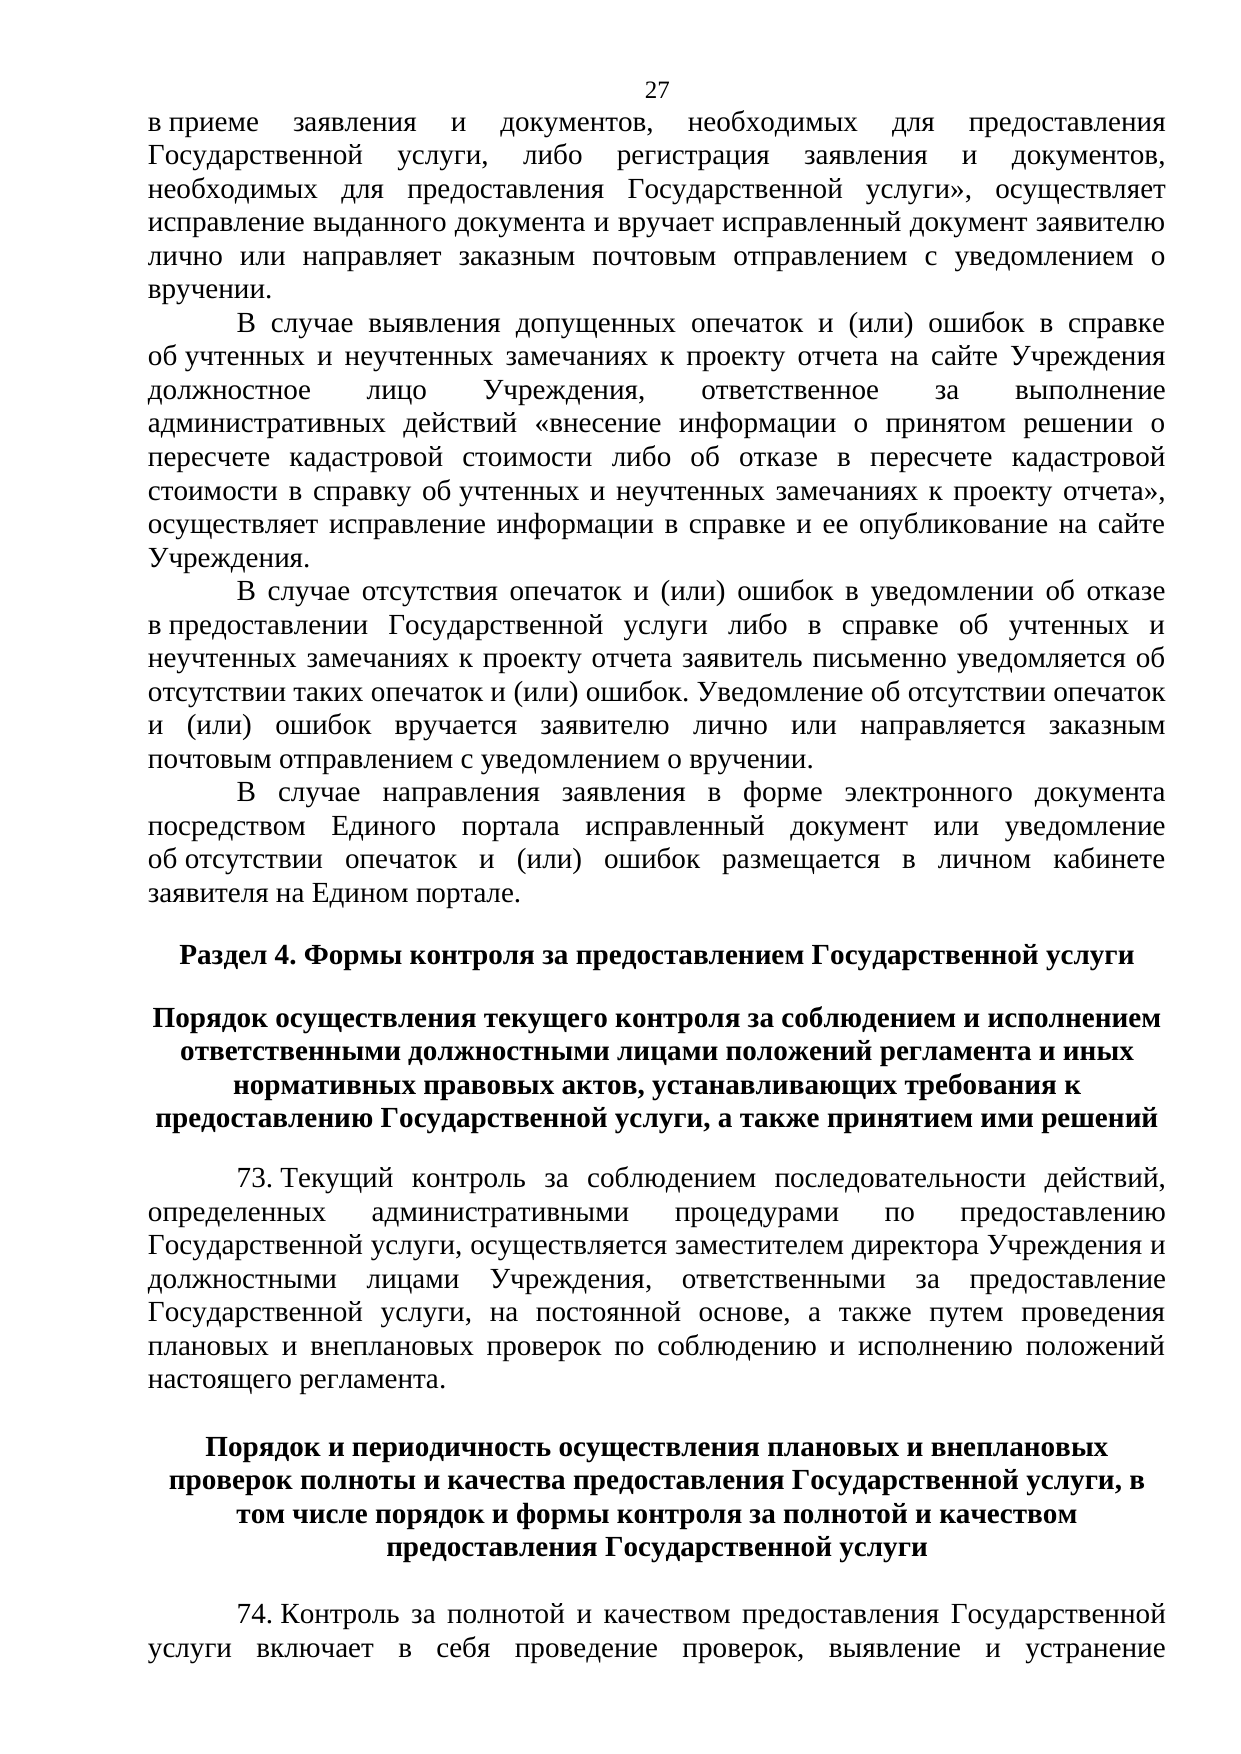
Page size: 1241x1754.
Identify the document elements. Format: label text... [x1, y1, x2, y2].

text 73. Текущий контроль за соблюдением последовательности действий, определенных административными процедурами по предоставлению Государственной услуги, осуществляется заместителем директора Учреждения и должностными лицами Учреждения, ответственными за предоставление Государственной услуги, на постоянной основе, а также путем проведения плановых и внеплановых проверок по соблюдению и исполнению положений настоящего регламента. [148, 1160, 1166, 1395]
text В случае выявления допущенных опечаток и (или) ошибок в справке об учтенных и неучтенных замечаниях к проекту отчета на сайте Учреждения должностное лицо Учреждения, ответственное за выполнение административных действий «внесение информации о принятом решении о пересчете кадастровой стоимости либо об отказе в пересчете кадастровой стоимости в справку об учтенных и неучтенных замечаниях к проекту отчета», осуществляет исправление информации в справке и ее опубликование на сайте Учреждения. [148, 305, 1166, 573]
text Порядок осуществления текущего контроля за соблюдением и исполнением ответственными должностными лицами положений регламента и иных нормативных правовых актов, устанавливающих требования к предоставлению Государственной услуги, а также принятием ими решений [148, 1000, 1166, 1134]
text В случае отсутствия опечаток и (или) ошибок в уведомлении об отказе в предоставлении Государственной услуги либо в справке об учтенных и неучтенных замечаниях к проекту отчета заявитель письменно уведомляется об отсутствии таких опечаток и (или) ошибок. Уведомление об отсутствии опечаток и (или) ошибок вручается заявителю лично или направляется заказным почтовым отправлением с уведомлением о вручении. [148, 573, 1166, 774]
text в приеме заявления и документов, необходимых для предоставления Государственной услуги, либо регистрация заявления и документов, необходимых для предоставления Государственной услуги», осуществляет исправление выданного документа и вручает исправленный документ заявителю лично или направляет заказным почтовым отправлением с уведомлением о вручении. [148, 104, 1166, 305]
text В случае направления заявления в форме электронного документа посредством Единого портала исправленный документ или уведомление об отсутствии опечаток и (или) ошибок размещается в личном кабинете заявителя на Едином портале. [148, 774, 1166, 909]
text 74. Контроль за полнотой и качеством предоставления Государственной услуги включает в себя проведение проверок, выявление и устранение [148, 1596, 1166, 1663]
text Порядок и периодичность осуществления плановых и внеплановых проверок полноты и качества предоставления Государственной услуги, в том числе порядок и формы контроля за полнотой и качеством предоставления Государственной услуги [148, 1429, 1166, 1563]
text Раздел 4. Формы контроля за предоставлением Государственной услуги [148, 937, 1166, 971]
